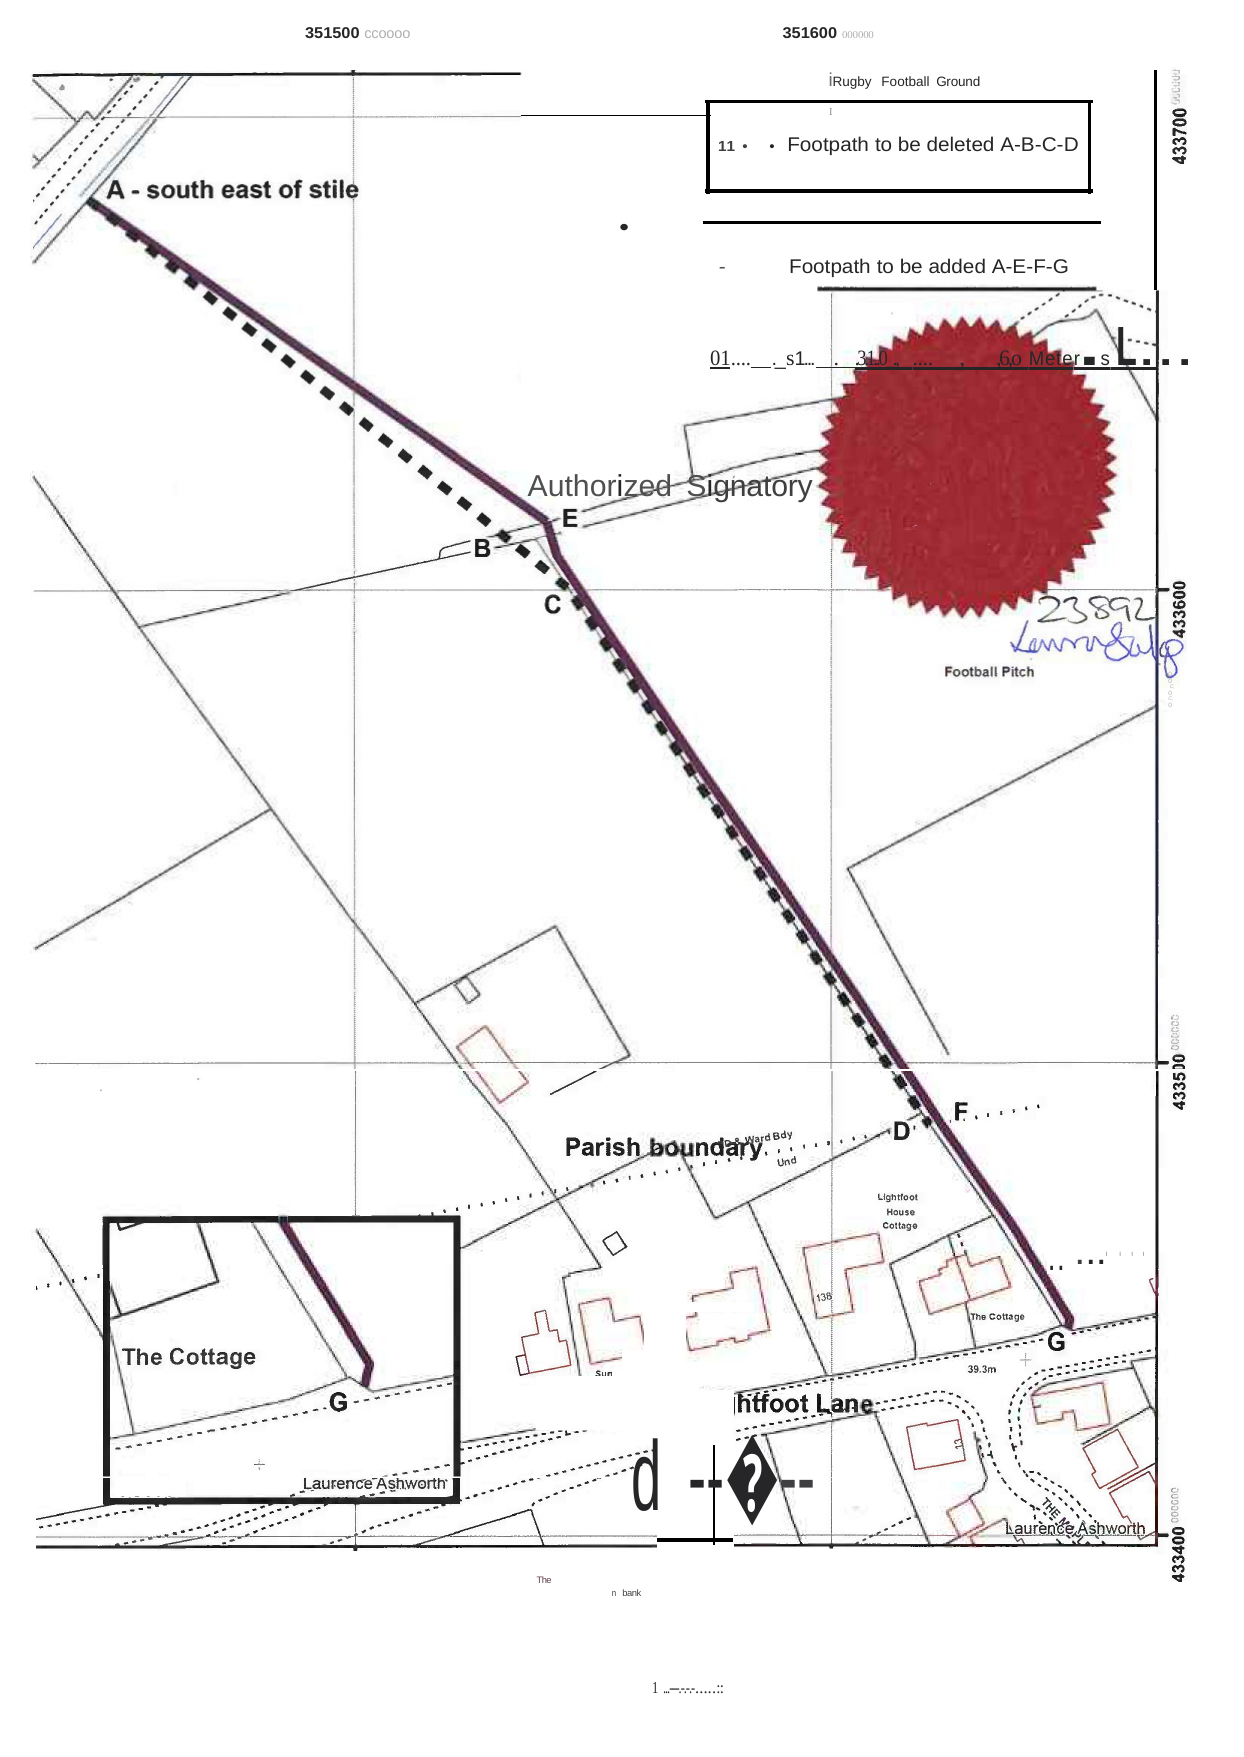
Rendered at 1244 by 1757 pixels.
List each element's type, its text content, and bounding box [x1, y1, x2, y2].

text 1 ...---.-.-.- :: [652, 1678, 1229, 1697]
text I I I I [1106, 1251, 1144, 1257]
text 0 [1187, 678, 1229, 684]
text 0 [1187, 671, 1229, 678]
text - [718, 256, 727, 278]
text 01.... ._s1... . .3.1..0_., .... , ,6,o Meter.s L... [1187, 314, 1229, 377]
text I [1187, 107, 1229, 118]
text Footpath to be added A-E-F-G [789, 256, 1069, 278]
text 11 • • Footpath to be deleted A-B-C-D [718, 134, 1081, 156]
text d --�-- [1187, 1417, 1219, 1531]
text The [29, 1574, 552, 1585]
text n bank [612, 1587, 1229, 1598]
text 351500 ccoooo 351600 000000 [305, 23, 1229, 41]
text iRugby Football Ground [1187, 71, 1229, 91]
